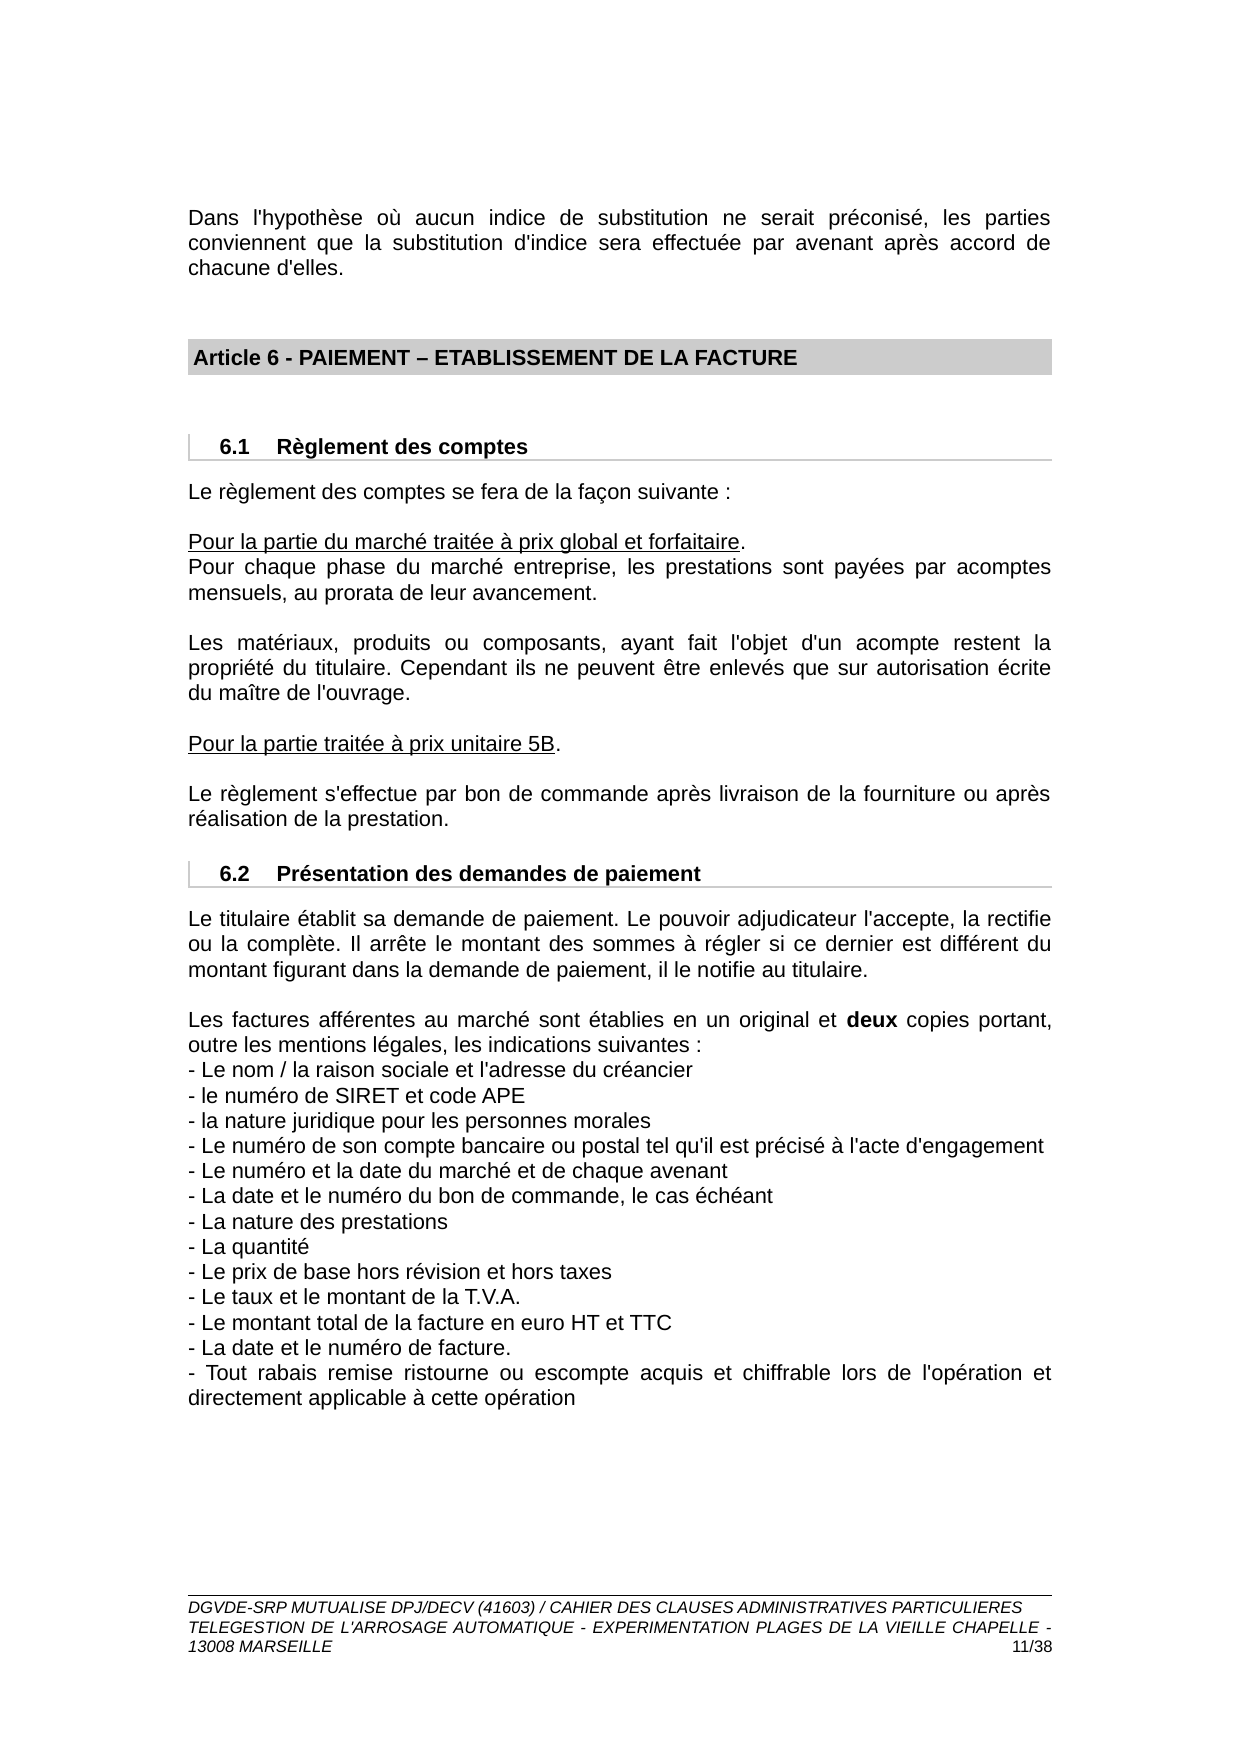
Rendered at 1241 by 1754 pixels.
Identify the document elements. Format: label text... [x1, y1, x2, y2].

text Le règlement des comptes se fera de la façon suivante : [188, 479, 1052, 504]
subtitle PAIEMENT – ETABLISSEMENT DE LA FACTURE [190, 342, 1050, 373]
text Pour chaque phase du marché entreprise, les prestations sont payées par acomptes mensuels, au prorata de leur avancement. [188, 554, 1052, 605]
text - La quantité [188, 1234, 1052, 1259]
text Les matériaux, produits ou composants, ayant fait l'objet d'un acompte restent la propriété du titulaire. Cependant ils ne peuvent être enlevés que sur autorisation écrite du maître de l'ouvrage. [188, 630, 1052, 706]
text - le numéro de SIRET et code APE [188, 1082, 1052, 1108]
text Le titulaire établit sa demande de paiement. Le pouvoir adjudicateur l'accepte, la rectifie ou la complète. Il arrête le montant des sommes à régler si ce dernier est différent du montant figurant dans la demande de paiement, il le notifie au titulaire. [188, 906, 1052, 982]
subtitle Présentation des demandes de paiement [190, 861, 1052, 886]
text - Le taux et le montant de la T.V.A. [188, 1284, 1052, 1309]
text Dans l'hypothèse où aucun indice de substitution ne serait préconisé, les parties conviennent que la substitution d'indice sera effectuée par avenant après accord de chacune d'elles. [188, 204, 1052, 280]
text Les factures afférentes au marché sont établies en un original et deux copies portant, outre les mentions légales, les indications suivantes : [188, 1007, 1052, 1057]
text - La date et le numéro du bon de commande, le cas échéant [188, 1183, 1052, 1208]
text - Le nom / la raison sociale et l'adresse du créancier [188, 1057, 1052, 1082]
text Le règlement s'effectue par bon de commande après livraison de la fourniture ou après réalisation de la prestation. [188, 781, 1052, 832]
text - Le numéro de son compte bancaire ou postal tel qu'il est précisé à l'acte d'engagement [188, 1133, 1052, 1158]
text Pour la partie traitée à prix unitaire 5B. [188, 731, 1052, 756]
text Pour la partie du marché traitée à prix global et forfaitaire. [188, 529, 1052, 554]
text - La nature des prestations [188, 1208, 1052, 1234]
text - Le prix de base hors révision et hors taxes [188, 1259, 1052, 1284]
text - Le montant total de la facture en euro HT et TTC [188, 1309, 1052, 1334]
text - Tout rabais remise ristourne ou escompte acquis et chiffrable lors de l'opération et directement applicable à cette opération [188, 1360, 1052, 1410]
text - Le numéro et la date du marché et de chaque avenant [188, 1158, 1052, 1183]
text - La date et le numéro de facture. [188, 1334, 1052, 1360]
text - la nature juridique pour les personnes morales [188, 1108, 1052, 1133]
subtitle Règlement des comptes [190, 434, 1052, 459]
